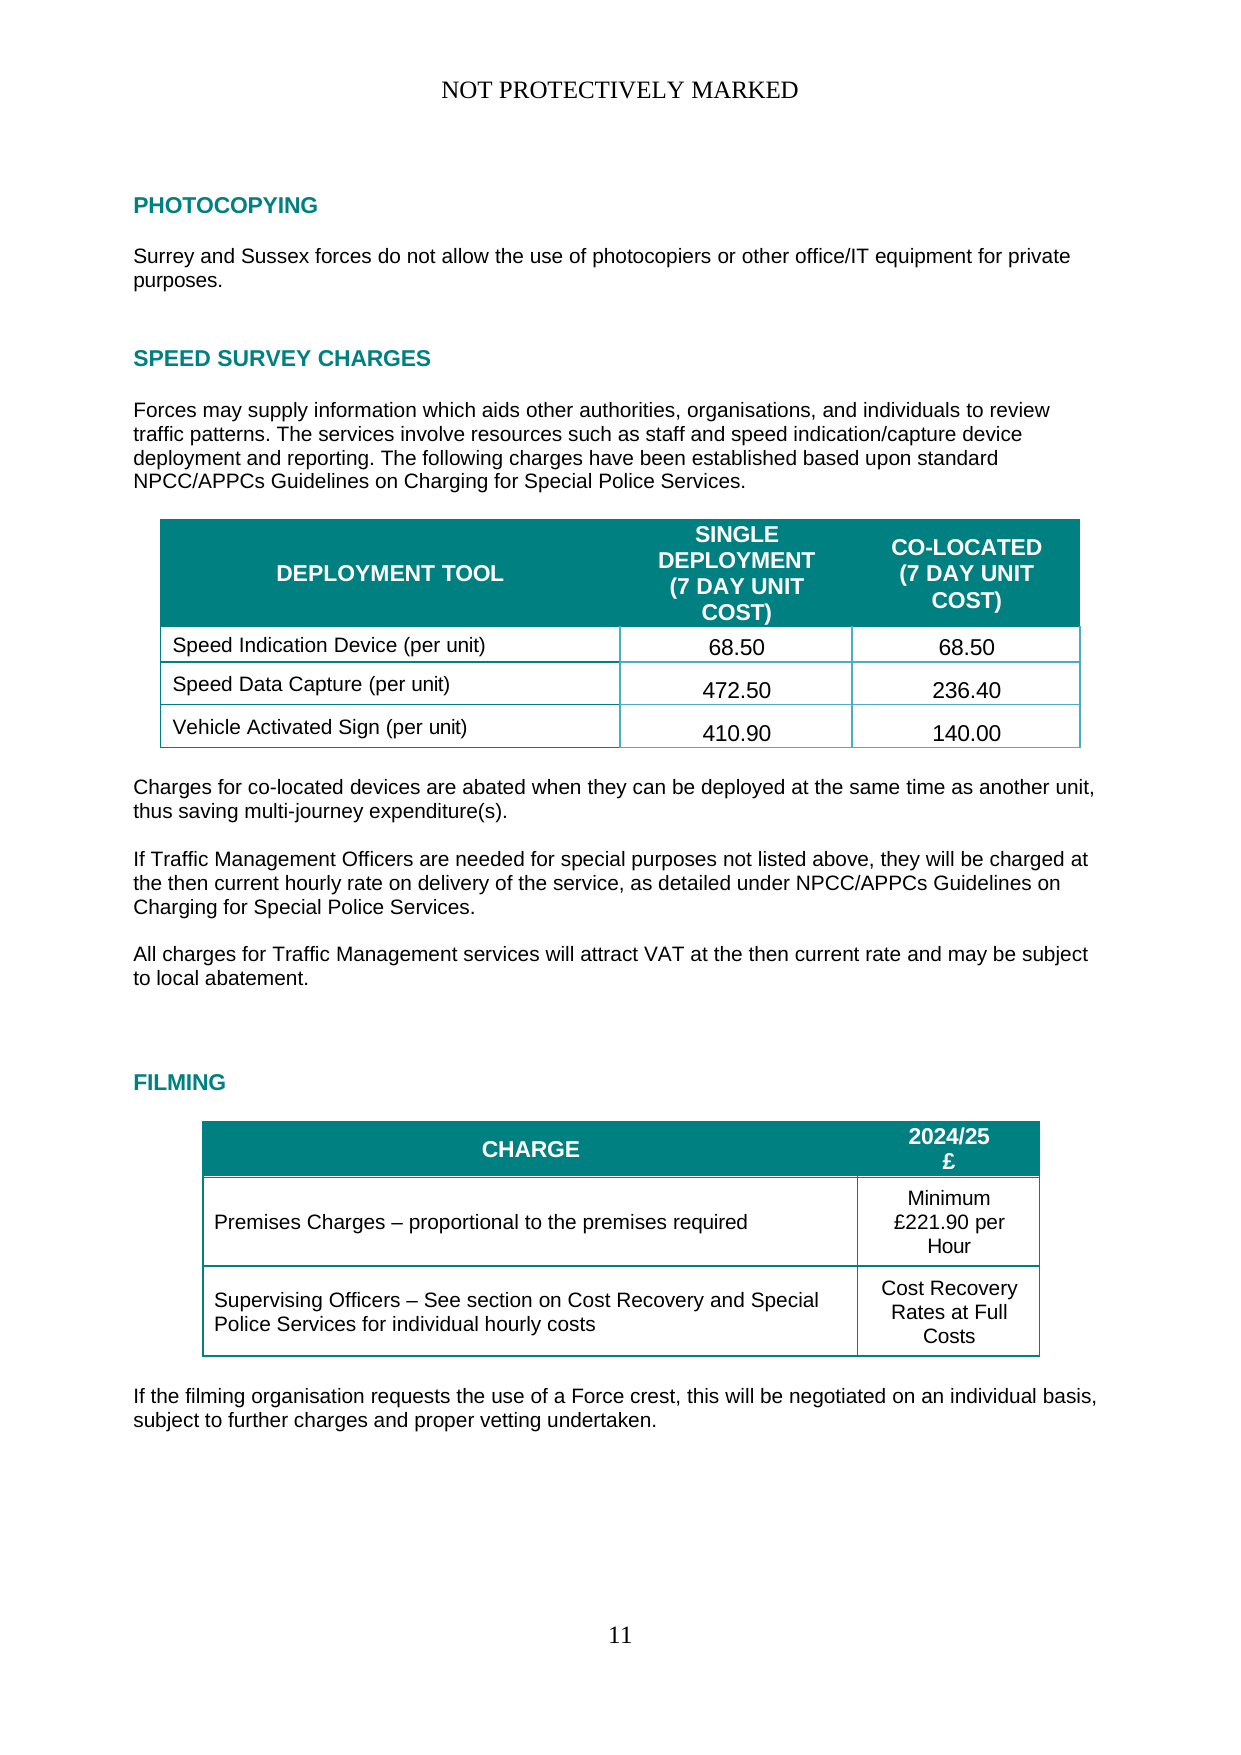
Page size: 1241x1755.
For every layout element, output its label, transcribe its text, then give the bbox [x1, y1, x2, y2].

table_cell Cost Recovery Rates at Full Costs [858, 1267, 1039, 1355]
table_header SINGLE DEPLOYMENT (7 DAY UNIT COST) [620, 520, 852, 626]
text If the filming organisation requests the use of a Force crest, this will be negotiated on an individual basis, subject to further charges and proper vetting undertaken. [133, 1384, 1098, 1432]
text If Traffic Management Officers are needed for special purposes not listed above, they will be charged at the then current hourly rate on delivery of the service, as detailed under NPCC/APPCs Guidelines on Charging for Special Police Services. [133, 847, 1098, 918]
text Surrey and Sussex forces do not allow the use of photocopiers or other office/IT equipment for private purposes. [133, 244, 1098, 292]
table_cell 140.00 [853, 705, 1079, 747]
text Charges for co-located devices are abated when they can be deployed at the same time as another unit, thus saving multi-journey expenditure(s). [133, 775, 1098, 823]
table_header CHARGE [204, 1121, 857, 1176]
table_cell 472.50 [621, 663, 851, 704]
table_cell 236.40 [853, 663, 1079, 704]
table_header CO-LOCATED (7 DAY UNIT COST) [852, 520, 1080, 626]
table_cell 410.90 [621, 705, 851, 747]
table_cell Premises Charges – proportional to the premises required [204, 1178, 857, 1265]
table_cell Supervising Officers – See section on Cost Recovery and Special Police Services for individual hourly costs [204, 1267, 857, 1355]
table_cell Minimum £221.90 per Hour [858, 1178, 1039, 1265]
table_cell Speed Indication Device (per unit) [161, 627, 619, 661]
table_cell Vehicle Activated Sign (per unit) [161, 705, 619, 747]
text All charges for Traffic Management services will attract VAT at the then current rate and may be subject to local abatement. [133, 942, 1098, 990]
table_cell 68.50 [853, 627, 1079, 661]
table_cell 68.50 [621, 627, 851, 661]
table_cell Speed Data Capture (per unit) [161, 663, 619, 704]
subtitle FILMING [133, 1069, 1163, 1096]
table_header 2024/25 £ [858, 1121, 1039, 1176]
subtitle SPEED SURVEY CHARGES [133, 345, 1163, 371]
subtitle PHOTOCOPYING [133, 192, 1163, 218]
text Forces may supply information which aids other authorities, organisations, and individuals to review traffic patterns. The services involve resources such as staff and speed indication/capture device deployment and reporting. The following charges have been established based upon standard NPCC/APPCs Guidelines on Charging for Special Police Services. [133, 397, 1106, 493]
table_header DEPLOYMENT TOOL [161, 520, 620, 626]
